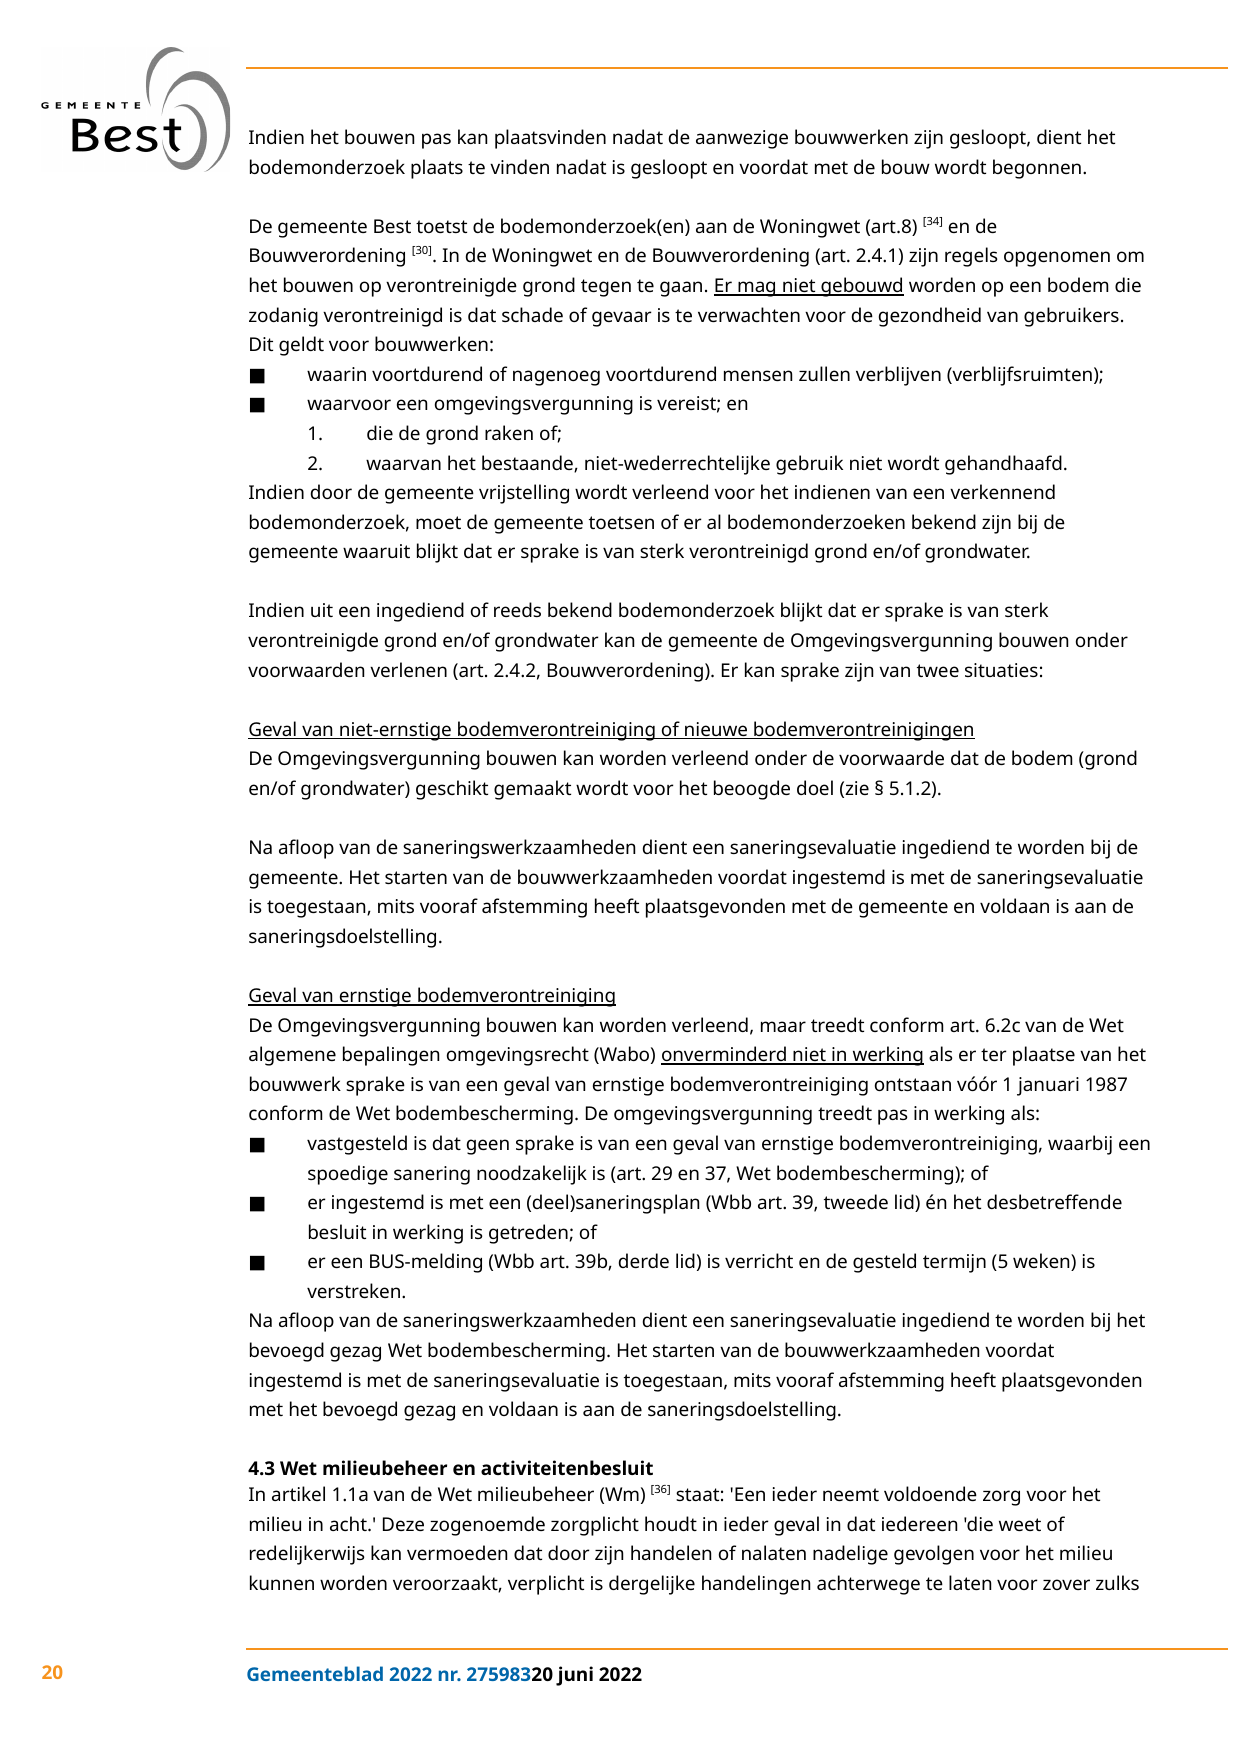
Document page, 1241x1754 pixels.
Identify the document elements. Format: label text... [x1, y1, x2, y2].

text Na afloop van de saneringswerkzaamheden dient een saneringsevaluatie ingediend te worden bij het bevoegd gezag Wet bodembescherming. Het starten van de bouwwerkzaamheden voordat ingestemd is met de saneringsevaluatie is toegestaan, mits vooraf afstemming heeft plaatsgevonden met het bevoegd gezag en voldaan is aan de saneringsdoelstelling. [248, 1308, 1152, 1422]
text In artikel 1.1a van de Wet milieubeheer (Wm) [36] staat: 'Een ieder neemt voldoende zorg voor het milieu in acht.' Deze zogenoemde zorgplicht houdt in ieder geval in dat iedereen 'die weet of redelijkerwijs kan vermoeden dat door zijn handelen of nalaten nadelige gevolgen voor het milieu kunnen worden veroorzaakt, verplicht is dergelijke handelingen achterwege te laten voor zover zulks [248, 1481, 1152, 1596]
text De Omgevingsvergunning bouwen kan worden verleend, maar treedt conform art. 6.2c van de Wet algemene bepalingen omgevingsrecht (Wabo) onverminderd niet in werking als er ter plaatse van het bouwwerk sprake is van een geval van ernstige bodemverontreiniging ontstaan vóór 1 januari 1987 conform de Wet bodembescherming. De omgevingsvergunning treedt pas in werking als: [248, 1012, 1152, 1126]
text De Omgevingsvergunning bouwen kan worden verleend onder de voorwaarde dat de bodem (grond en/of grondwater) geschikt gemaakt wordt voor het beoogde doel (zie § 5.1.2). [248, 746, 1152, 801]
list vastgesteld is dat geen sprake is van een geval van ernstige bodemverontreiniging, waarbij een spoedige sanering noodzakelijk is (art. 29 en 37, Wet bodembescherming); of [248, 1130, 1152, 1186]
text 4.3 Wet milieubeheer en activiteitenbesluit [248, 1456, 1152, 1481]
text De gemeente Best toetst de bodemonderzoek(en) aan de Woningwet (art.8) [34] en de Bouwverordening [30]. In de Woningwet en de Bouwverordening (art. 2.4.1) zijn regels opgenomen om het bouwen op verontreinigde grond tegen te gaan. Er mag niet gebouwd worden op een bodem die zodanig verontreinigd is dat schade of gevaar is te verwachten voor de gezondheid van gebruikers. Dit geldt voor bouwwerken: [248, 213, 1152, 357]
text Indien uit een ingediend of reeds bekend bodemonderzoek blijkt dat er sprake is van sterk verontreinigde grond en/of grondwater kan de gemeente de Omgevingsvergunning bouwen onder voorwaarden verlenen (art. 2.4.2, Bouwverordening). Er kan sprake zijn van twee situaties: [248, 598, 1152, 683]
text Indien door de gemeente vrijstelling wordt verleend voor het indienen van een verkennend bodemonderzoek, moet de gemeente toetsen of er al bodemonderzoeken bekend zijn bij de gemeente waaruit blijkt dat er sprake is van sterk verontreinigd grond en/of grondwater. [248, 479, 1152, 564]
list waarin voortdurend of nagenoeg voortdurend mensen zullen verblijven (verblijfsruimten); [248, 361, 1152, 387]
list waarvan het bestaande, niet-wederrechtelijke gebruik niet wordt gehandhaafd. [307, 450, 1152, 476]
text Na afloop van de saneringswerkzaamheden dient een saneringsevaluatie ingediend te worden bij de gemeente. Het starten van de bouwwerkzaamheden voordat ingestemd is met de saneringsevaluatie is toegestaan, mits vooraf afstemming heeft plaatsgevonden met de gemeente en voldaan is aan de saneringsdoelstelling. [248, 834, 1152, 949]
list die de grond raken of; [307, 420, 1152, 446]
list waarvoor een omgevingsvergunning is vereist; en [248, 391, 1152, 416]
list er ingestemd is met een (deel)saneringsplan (Wbb art. 39, tweede lid) én het desbetreffende besluit in werking is getreden; of [248, 1189, 1152, 1245]
list er een BUS-melding (Wbb art. 39b, derde lid) is verricht en de gesteld termijn (5 weken) is verstreken. [248, 1248, 1152, 1304]
text Geval van ernstige bodemverontreiniging [248, 982, 1152, 1008]
text Indien het bouwen pas kan plaatsvinden nadat de aanwezige bouwwerken zijn gesloopt, dient het bodemonderzoek plaats te vinden nadat is gesloopt en voordat met de bouw wordt begonnen. [248, 124, 1152, 180]
text Geval van niet-ernstige bodemverontreiniging of nieuwe bodemverontreinigingen [248, 716, 1152, 742]
picture [41, 47, 231, 172]
